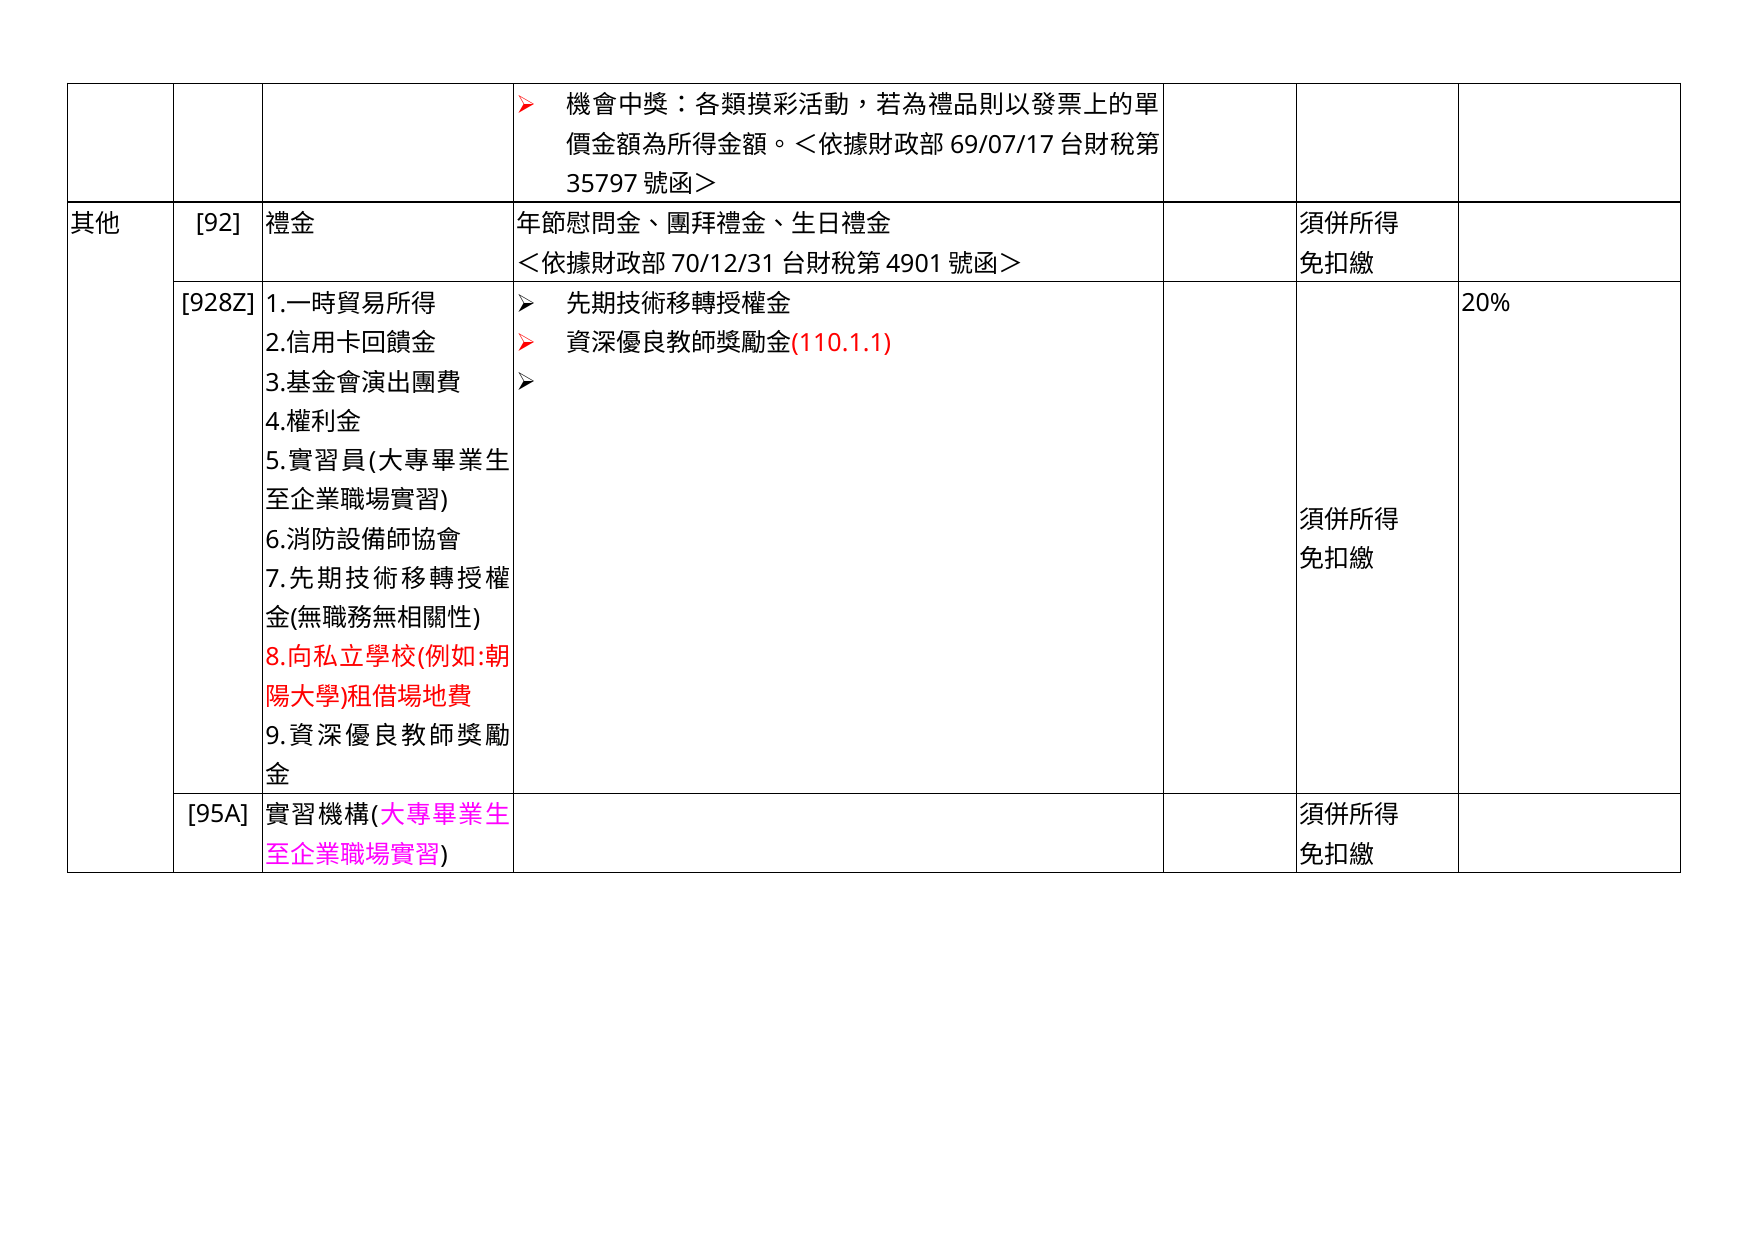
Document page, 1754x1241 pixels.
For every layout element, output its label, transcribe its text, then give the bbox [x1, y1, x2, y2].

table_cell 實習機構(大專畢業生至企業職場實習) [263, 794, 513, 872]
table_cell 先期技術移轉授權金 資深優良教師獎勵金(110.1.1) [514, 282, 1163, 792]
table_cell 20% [1459, 282, 1680, 792]
table_cell [1164, 84, 1296, 201]
table_cell [1459, 84, 1680, 201]
table_cell [92] [174, 203, 262, 281]
table_cell [263, 84, 513, 201]
table_cell [1164, 282, 1296, 792]
table_cell 其他 [68, 203, 173, 872]
table_cell 須併所得 免扣繳 [1297, 282, 1458, 792]
table_cell [174, 84, 262, 201]
table_cell 須併所得 免扣繳 [1297, 203, 1458, 281]
table_cell [1164, 203, 1296, 281]
table_cell 年節慰問金、團拜禮金、生日禮金 ＜依據財政部70/12/31台財稅第4901號函＞ [514, 203, 1163, 281]
table_cell 1.一時貿易所得 2.信用卡回饋金 3.基金會演出團費 4.權利金 5.實習員(大專畢業生至企業職場實習) 6.消防設備師協會 7.先期技術移轉授權金(無職務無相關性) 8.向私立學校(例如:朝陽大學)租借場地費 9.資深優良教師獎勵金 [263, 282, 513, 792]
table_cell [514, 794, 1163, 872]
table_cell [68, 84, 173, 201]
table_cell [928Z] [174, 282, 262, 792]
table_cell [1459, 203, 1680, 281]
table_cell 競技、競賽或機會中獎之獎項，如係實物，應按取得時，政府規定之價格或認可之兌換率折算，未經政府規定者，以當地時價計算所得額辦理扣繳。 競技競賽機會中獎獎金或給與按給付全額扣取10%。 徵文比賽或美術作品比賽，得獎作品發還參加者，屬競技競賽性質；得獎作品如由主辦單位典藏，甚至於取得著作權時，即為稿費性質。 機會中獎：各類摸彩活動，若為禮品則以發票上的單價金額為所得金額。＜依據財政部69/07/17台財稅第35797號函＞ [514, 84, 1163, 201]
table_cell [1164, 794, 1296, 872]
table_cell 禮金 [263, 203, 513, 281]
table_cell [1297, 84, 1458, 201]
table_cell 須併所得 免扣繳 [1297, 794, 1458, 872]
table_cell [95A] [174, 794, 262, 872]
table_cell [1459, 794, 1680, 872]
